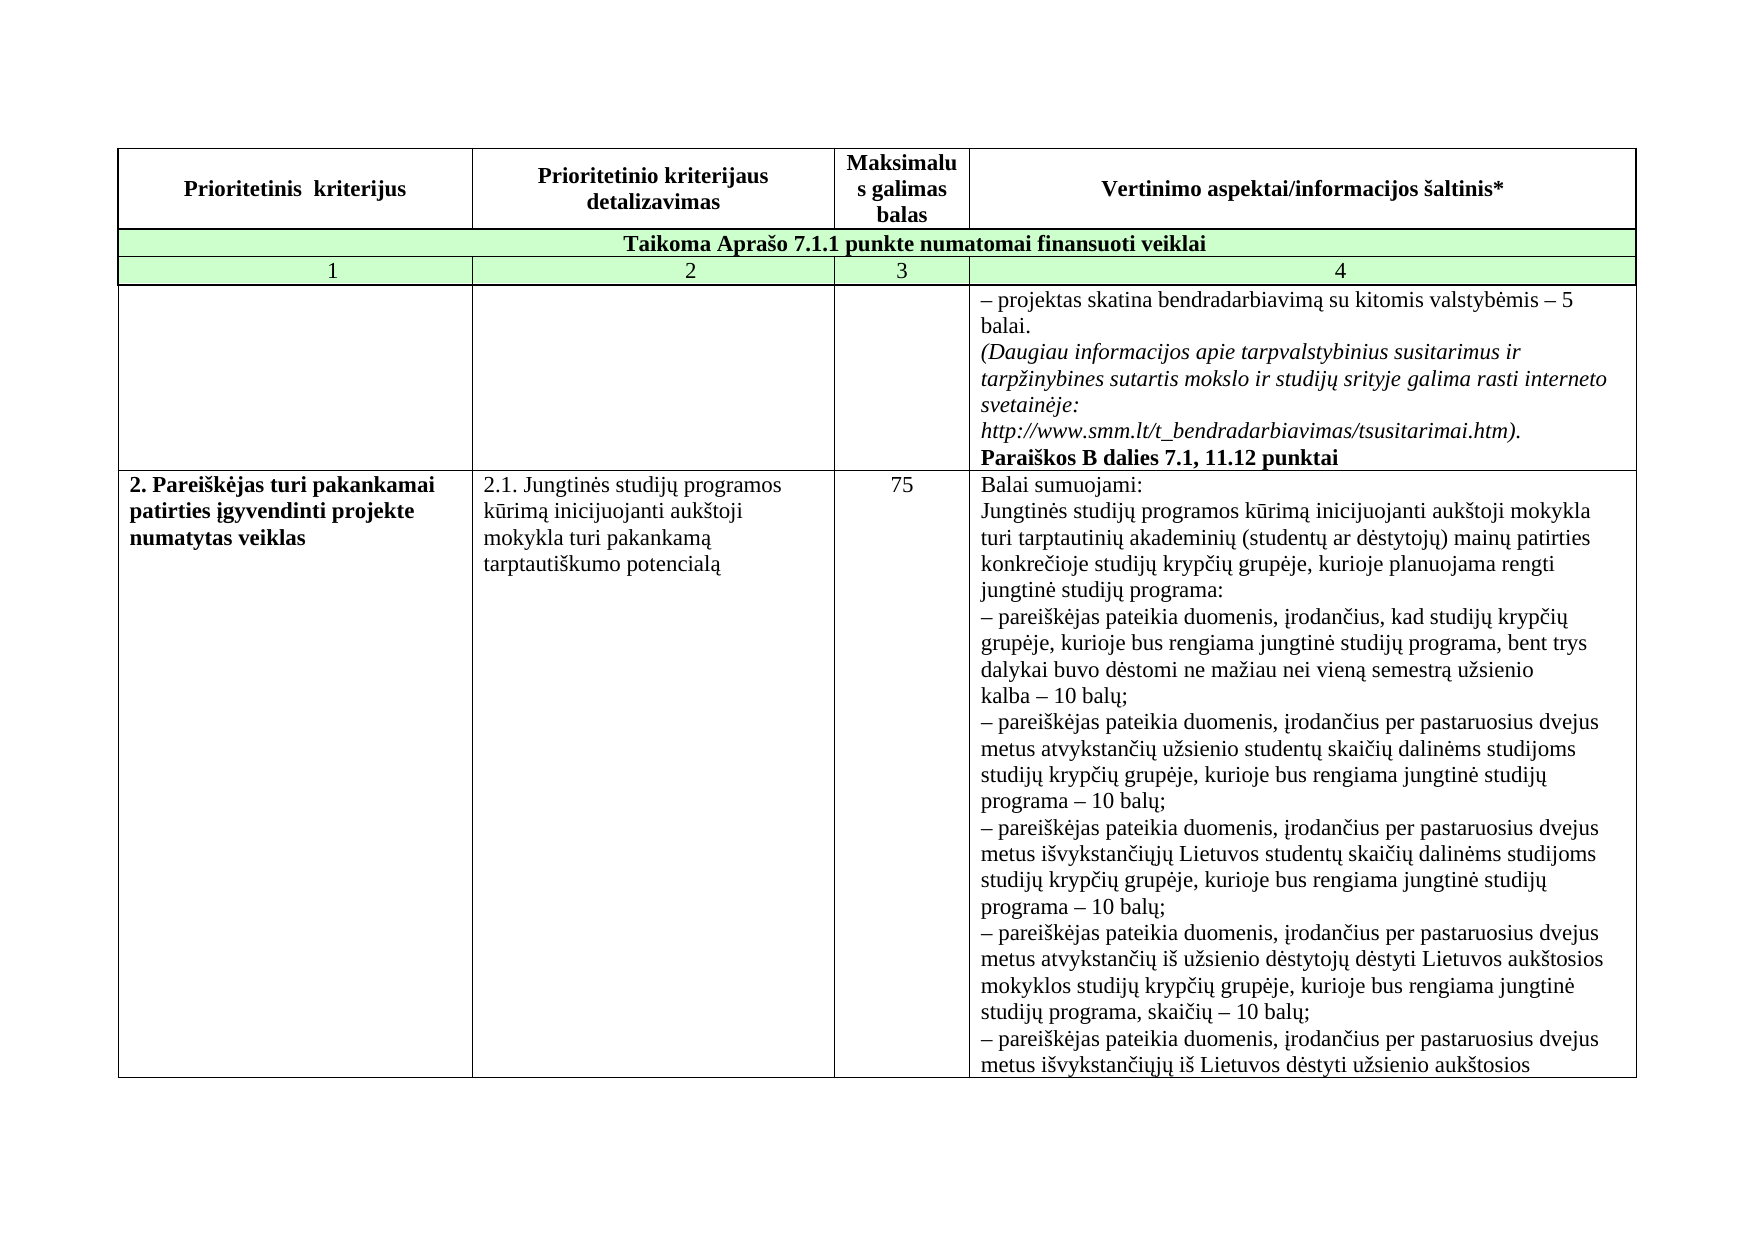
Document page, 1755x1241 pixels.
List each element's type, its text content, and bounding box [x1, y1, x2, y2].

table_cell 2. Pareiškėjas turi pakankamai patirties įgyvendinti projekte numatytas veiklas [119, 471, 472, 1077]
table_header Prioritetinis kriterijus [119, 149, 472, 228]
table_header Maksimalus galimas balas [835, 149, 969, 228]
table_cell 4 [970, 257, 1635, 283]
table_cell [119, 286, 472, 470]
table_cell [473, 286, 834, 470]
table_cell 3 [835, 257, 969, 283]
table_cell Taikoma Aprašo 7.1.1 punkte numatomai finansuoti veiklai [119, 230, 1635, 256]
table_cell Balai sumuojami: Jungtinės studijų programos kūrimą inicijuojanti aukštoji mokykla turi tarptautinių akademinių (studentų ar dėstytojų) mainų patirties konkrečioje studijų krypčių grupėje, kurioje planuojama rengti jungtinė studijų programa: – pareiškėjas pateikia duomenis, įrodančius, kad studijų krypčių grupėje, kurioje bus rengiama jungtinė studijų programa, bent trys dalykai buvo dėstomi ne mažiau nei vieną semestrą užsienio kalba – 10 balų; – pareiškėjas pateikia duomenis, įrodančius per pastaruosius dvejus metus atvykstančių užsienio studentų skaičių dalinėms studijoms studijų krypčių grupėje, kurioje bus rengiama jungtinė studijų programa – 10 balų; – pareiškėjas pateikia duomenis, įrodančius per pastaruosius dvejus metus išvykstančiųjų Lietuvos studentų skaičių dalinėms studijoms studijų krypčių grupėje, kurioje bus rengiama jungtinė studijų programa – 10 balų; – pareiškėjas pateikia duomenis, įrodančius per pastaruosius dvejus metus atvykstančių iš užsienio dėstytojų dėstyti Lietuvos aukštosios mokyklos studijų krypčių grupėje, kurioje bus rengiama jungtinė studijų programa, skaičių – 10 balų; – pareiškėjas pateikia duomenis, įrodančius per pastaruosius dvejus metus išvykstančiųjų iš Lietuvos dėstyti užsienio aukštosios [970, 471, 1636, 1077]
table_cell 2.1. Jungtinės studijų programos kūrimą inicijuojanti aukštoji mokykla turi pakankamą tarptautiškumo potencialą [473, 471, 834, 1077]
table_header Vertinimo aspektai/informacijos šaltinis* [970, 149, 1635, 228]
table_cell 2 [473, 257, 834, 283]
table_header Prioritetinio kriterijaus detalizavimas [473, 149, 834, 228]
table_cell 1 [119, 257, 472, 283]
table_cell 75 [835, 471, 969, 1077]
table_cell – projektas skatina bendradarbiavimą su kitomis valstybėmis – 5 balai. (Daugiau informacijos apie tarpvalstybinius susitarimus ir tarpžinybines sutartis mokslo ir studijų srityje galima rasti interneto svetainėje: http://www.smm.lt/t_bendradarbiavimas/tsusitarimai.htm). Paraiškos B dalies 7.1, 11.12 punktai [970, 286, 1636, 470]
table_cell [835, 286, 969, 470]
